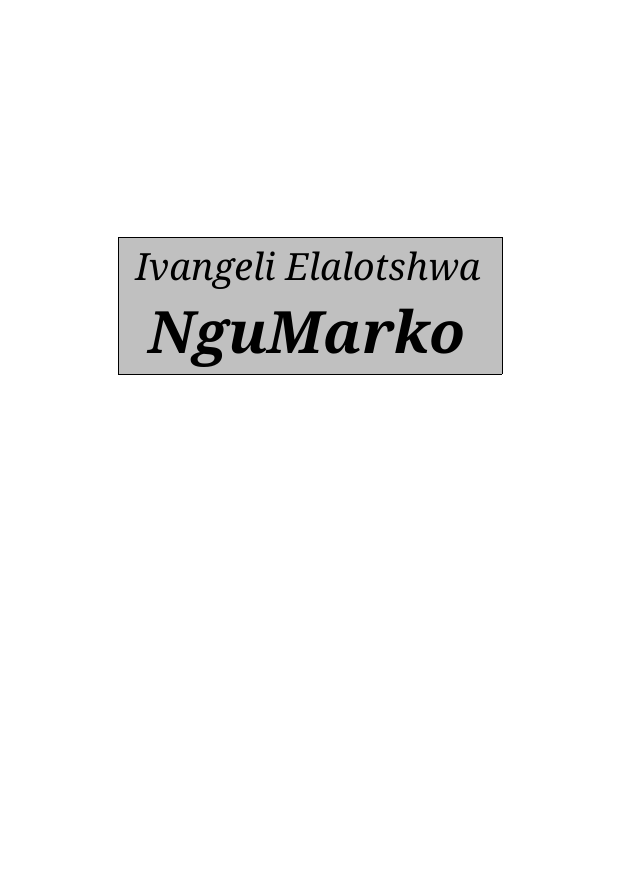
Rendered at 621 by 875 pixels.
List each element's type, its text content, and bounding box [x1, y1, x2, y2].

text NguMarko [119, 288, 502, 374]
text Ivangeli Elalotshwa [119, 238, 502, 288]
